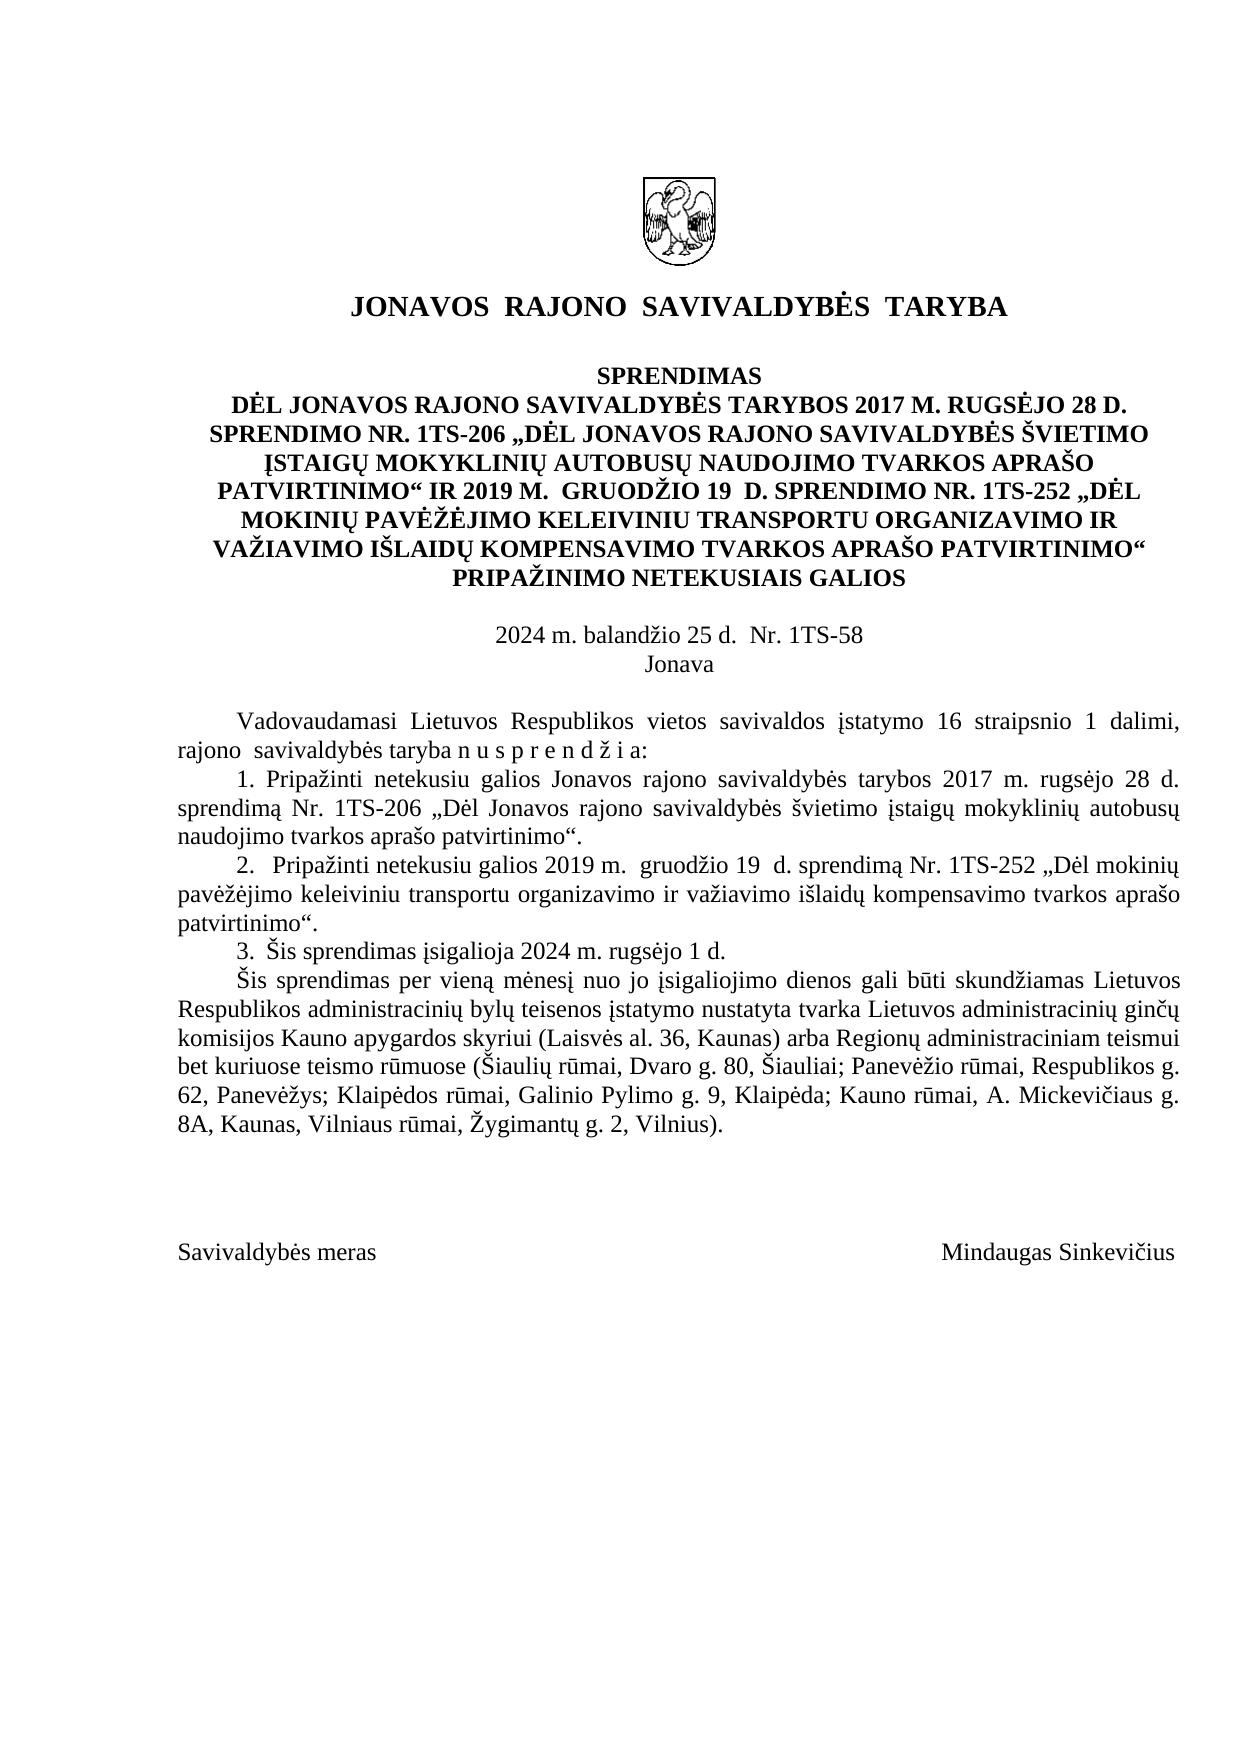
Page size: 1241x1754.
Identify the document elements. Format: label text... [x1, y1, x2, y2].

text 2024 m. balandžio 25 d. Nr. 1TS-58 [177, 620, 1181, 649]
text JONAVOS RAJONO SAVIVALDYBĖS TARYBA [177, 289, 1181, 323]
text 3. Šis sprendimas įsigalioja 2024 m. rugsėjo 1 d. [177, 936, 1181, 965]
text 1. Pripažinti netekusiu galios Jonavos rajono savivaldybės tarybos 2017 m. rugsėjo 28 d. sprendimą Nr. 1TS-206 „Dėl Jonavos rajono savivaldybės švietimo įstaigų mokyklinių autobusų naudojimo tvarkos aprašo patvirtinimo“. [177, 764, 1181, 850]
text 2. Pripažinti netekusiu galios 2019 m. gruodžio 19 d. sprendimą Nr. 1TS-252 „Dėl mokinių pavėžėjimo keleiviniu transportu organizavimo ir važiavimo išlaidų kompensavimo tvarkos aprašo patvirtinimo“. [177, 850, 1181, 936]
text DĖL JONAVOS RAJONO SAVIVALDYBĖS TARYBOS 2017 M. RUGSĖJO 28 D. SPRENDIMO NR. 1TS-206 „DĖL JONAVOS RAJONO SAVIVALDYBĖS ŠVIETIMO ĮSTAIGŲ MOKYKLINIŲ AUTOBUSŲ NAUDOJIMO TVARKOS APRAŠO PATVIRTINIMO“ IR 2019 M. GRUODŽIO 19 D. SPRENDIMO NR. 1TS-252 „DĖL MOKINIŲ PAVĖŽĖJIMO KELEIVINIU TRANSPORTU ORGANIZAVIMO IR VAŽIAVIMO IŠLAIDŲ KOMPENSAVIMO TVARKOS APRAŠO PATVIRTINIMO“ PRIPAŽINIMO NETEKUSIAIS GALIOS [177, 390, 1181, 591]
text SPRENDIMAS [177, 361, 1181, 390]
text Šis sprendimas per vieną mėnesį nuo jo įsigaliojimo dienos gali būti skundžiamas Lietuvos Respublikos administracinių bylų teisenos įstatymo nustatyta tvarka Lietuvos administracinių ginčų komisijos Kauno apygardos skyriui (Laisvės al. 36, Kaunas) arba Regionų administraciniam teismui bet kuriuose teismo rūmuose (Šiaulių rūmai, Dvaro g. 80, Šiauliai; Panevėžio rūmai, Respublikos g. 62, Panevėžys; Klaipėdos rūmai, Galinio Pylimo g. 9, Klaipėda; Kauno rūmai, A. Mickevičiaus g. 8A, Kaunas, Vilniaus rūmai, Žygimantų g. 2, Vilnius). [177, 965, 1181, 1138]
text Vadovaudamasi Lietuvos Respublikos vietos savivaldos įstatymo 16 straipsnio 1 dalimi, rajono savivaldybės taryba n u s p r e n d ž i a: [177, 706, 1181, 764]
text Jonava [177, 649, 1181, 678]
text Savivaldybės meras Mindaugas Sinkevičius [177, 1237, 1181, 1265]
